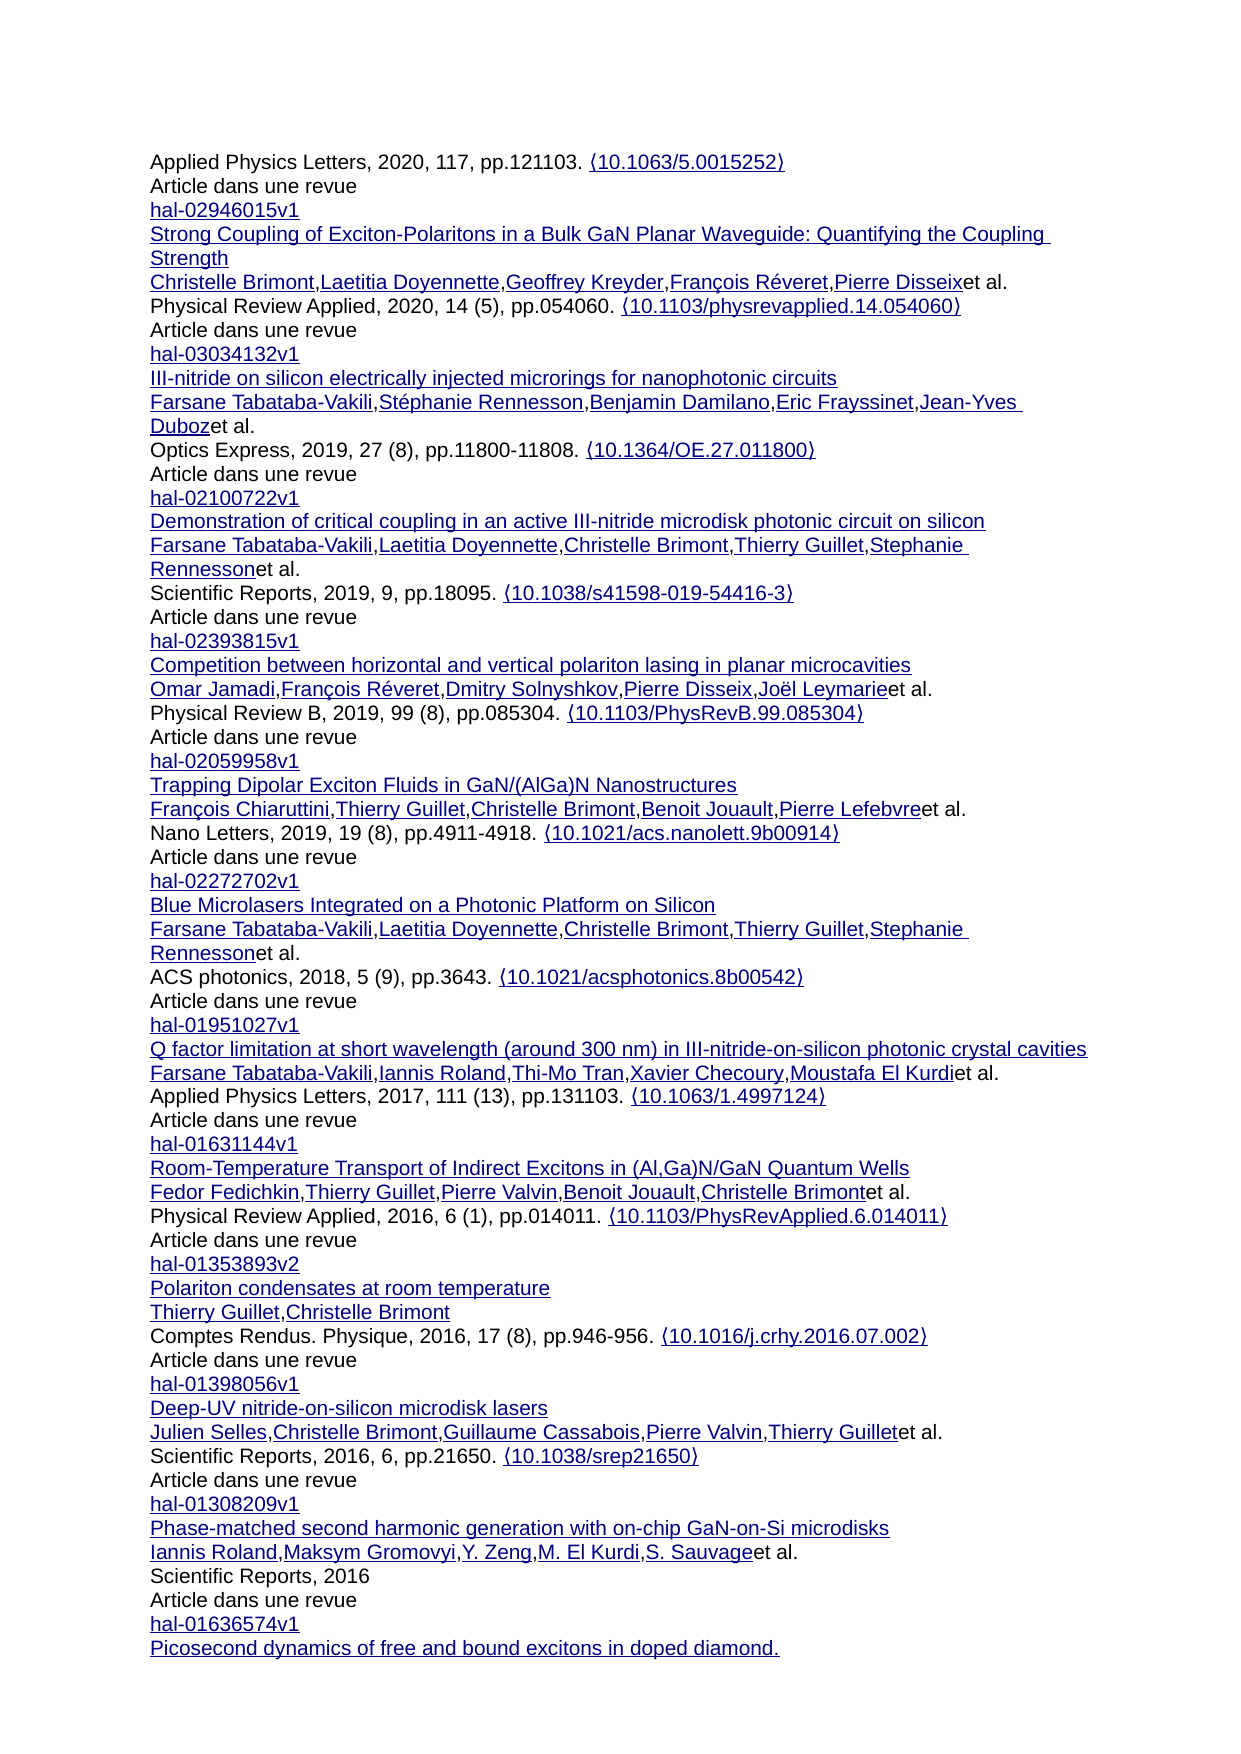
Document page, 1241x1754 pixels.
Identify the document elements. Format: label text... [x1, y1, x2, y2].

table_cell Blue Microlasers Integrated on a Photonic Platform on Silicon Farsane Tabataba-Vakili,Laetitia Doyennette,Christelle Brimont,Thierry Guillet,Stephanie Rennessonet al. ACS photonics, 2018, 5 (9), pp.3643. ⟨10.1021/acsphotonics.8b00542⟩ Article dans une revue hal-01951027v1 [150, 893, 1090, 1036]
table_cell Room-Temperature Transport of Indirect Excitons in (Al,Ga)N/GaN Quantum Wells Fedor Fedichkin,Thierry Guillet,Pierre Valvin,Benoit Jouault,Christelle Brimontet al. Physical Review Applied, 2016, 6 (1), pp.014011. ⟨10.1103/PhysRevApplied.6.014011⟩ Article dans une revue hal-01353893v2 [150, 1156, 1090, 1276]
table_cell III-nitride on silicon electrically injected microrings for nanophotonic circuits Farsane Tabataba-Vakili,Stéphanie Rennesson,Benjamin Damilano,Eric Frayssinet,Jean-Yves Dubozet al. Optics Express, 2019, 27 (8), pp.11800-11808. ⟨10.1364/OE.27.011800⟩ Article dans une revue hal-02100722v1 [150, 366, 1090, 509]
table_cell Picosecond dynamics of free and bound excitons in doped diamond. [150, 1635, 1090, 1659]
table_cell Demonstration of critical coupling in an active III-nitride microdisk photonic circuit on silicon Farsane Tabataba-Vakili,Laetitia Doyennette,Christelle Brimont,Thierry Guillet,Stephanie Rennessonet al. Scientific Reports, 2019, 9, pp.18095. ⟨10.1038/s41598-019-54416-3⟩ Article dans une revue hal-02393815v1 [150, 509, 1090, 653]
table_cell Trapping Dipolar Exciton Fluids in GaN/(AlGa)N Nanostructures François Chiaruttini,Thierry Guillet,Christelle Brimont,Benoit Jouault,Pierre Lefebvreet al. Nano Letters, 2019, 19 (8), pp.4911-4918. ⟨10.1021/acs.nanolett.9b00914⟩ Article dans une revue hal-02272702v1 [150, 773, 1090, 893]
table_cell Applied Physics Letters, 2020, 117, pp.121103. ⟨10.1063/5.0015252⟩ Article dans une revue hal-02946015v1 [150, 150, 1090, 222]
table_cell Q factor limitation at short wavelength (around 300 nm) in III-nitride-on-silicon photonic crystal cavities Farsane Tabataba-Vakili,Iannis Roland,Thi-Mo Tran,Xavier Checoury,Moustafa El Kurdiet al. Applied Physics Letters, 2017, 111 (13), pp.131103. ⟨10.1063/1.4997124⟩ Article dans une revue hal-01631144v1 [150, 1036, 1090, 1156]
table_cell Phase-matched second harmonic generation with on-chip GaN-on-Si microdisks Iannis Roland,Maksym Gromovyi,Y. Zeng,M. El Kurdi,S. Sauvageet al. Scientific Reports, 2016 Article dans une revue hal-01636574v1 [150, 1516, 1090, 1635]
table_cell Strong Coupling of Exciton-Polaritons in a Bulk GaN Planar Waveguide: Quantifying the Coupling Strength Christelle Brimont,Laetitia Doyennette,Geoffrey Kreyder,François Réveret,Pierre Disseixet al. Physical Review Applied, 2020, 14 (5), pp.054060. ⟨10.1103/physrevapplied.14.054060⟩ Article dans une revue hal-03034132v1 [150, 222, 1090, 366]
table_cell Deep-UV nitride-on-silicon microdisk lasers Julien Selles,Christelle Brimont,Guillaume Cassabois,Pierre Valvin,Thierry Guilletet al. Scientific Reports, 2016, 6, pp.21650. ⟨10.1038/srep21650⟩ Article dans une revue hal-01308209v1 [150, 1396, 1090, 1516]
table_cell Competition between horizontal and vertical polariton lasing in planar microcavities Omar Jamadi,François Réveret,Dmitry Solnyshkov,Pierre Disseix,Joël Leymarieet al. Physical Review B, 2019, 99 (8), pp.085304. ⟨10.1103/PhysRevB.99.085304⟩ Article dans une revue hal-02059958v1 [150, 653, 1090, 773]
table_cell Polariton condensates at room temperature Thierry Guillet,Christelle Brimont Comptes Rendus. Physique, 2016, 17 (8), pp.946-956. ⟨10.1016/j.crhy.2016.07.002⟩ Article dans une revue hal-01398056v1 [150, 1276, 1090, 1396]
